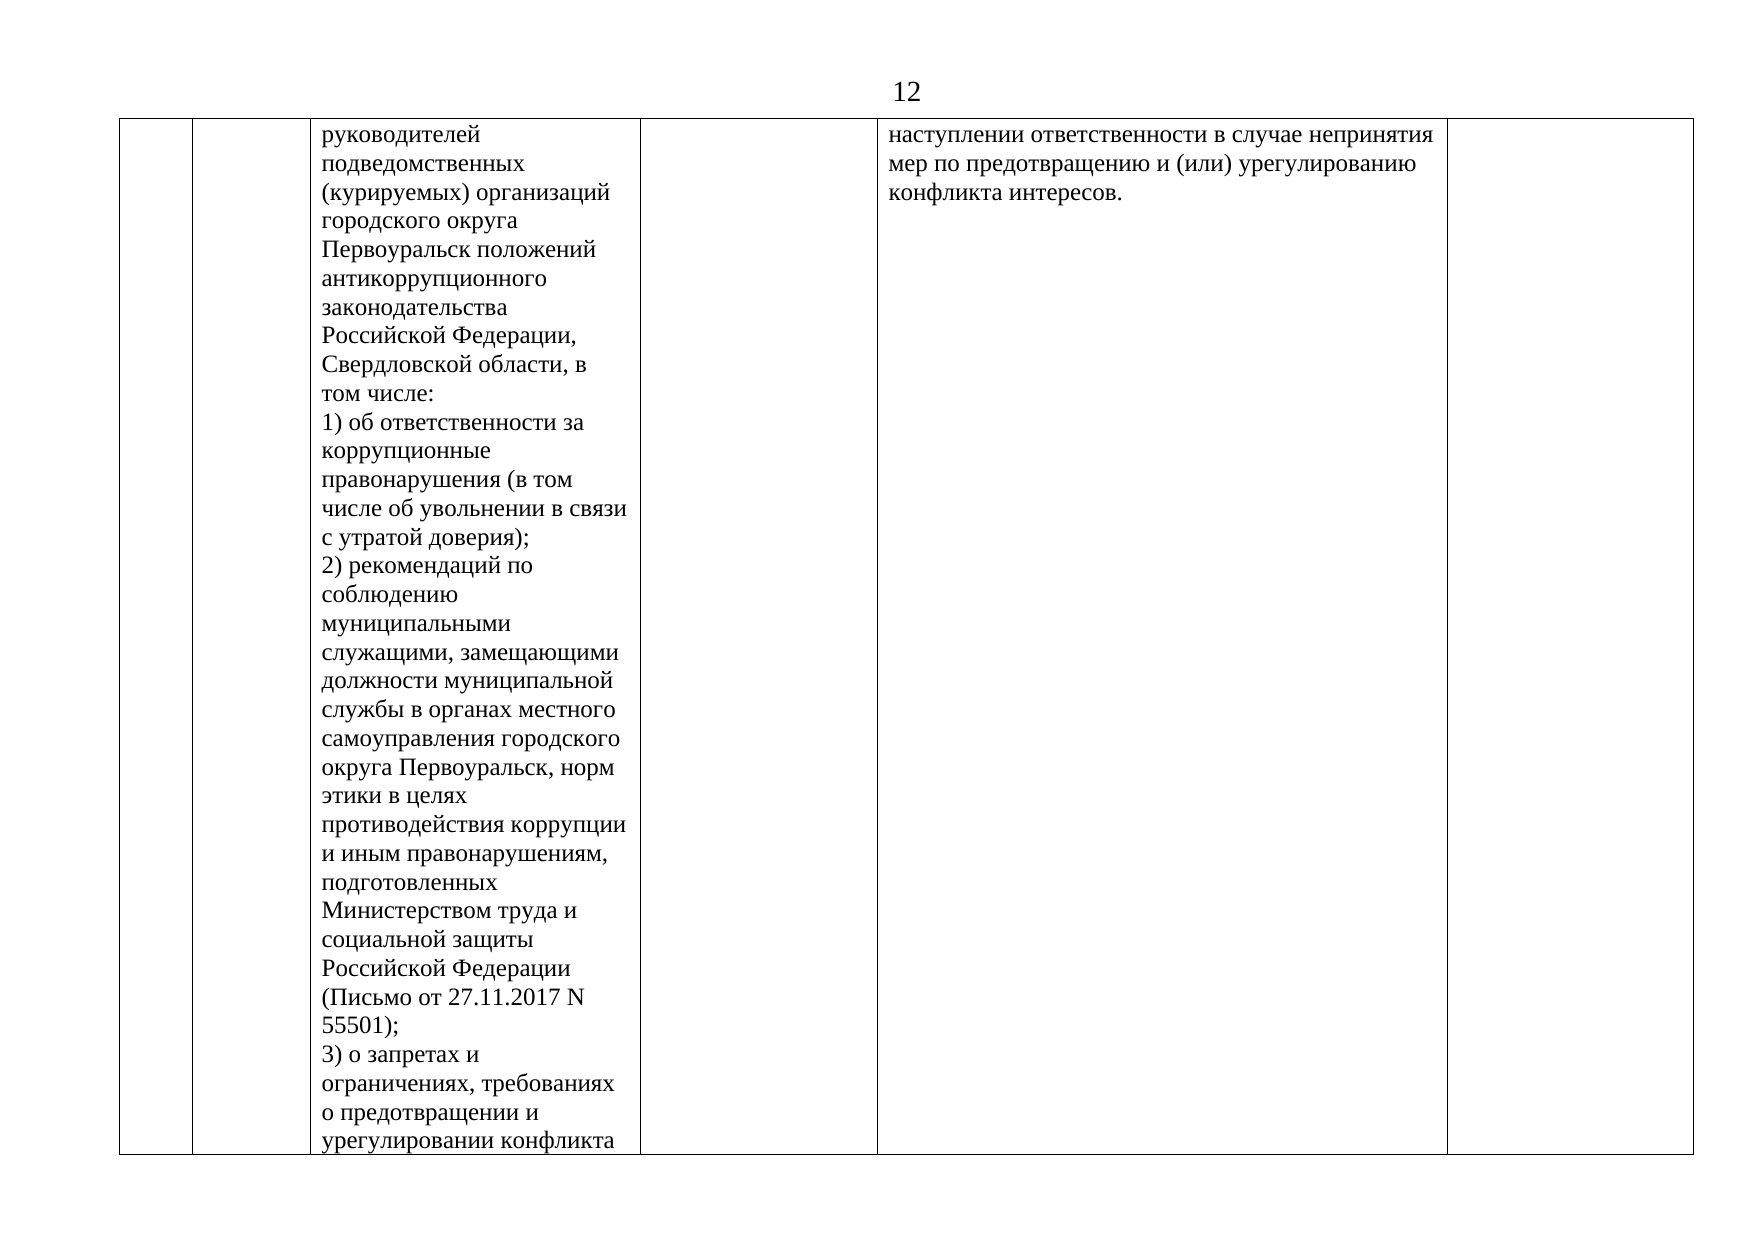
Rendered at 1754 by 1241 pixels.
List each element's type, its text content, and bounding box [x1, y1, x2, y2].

table_cell наступлении ответственности в случае непринятия мер по предотвращению и (или) урегулированию конфликта интересов. [878, 119, 1447, 1154]
table_cell руководителей подведомственных (курируемых) организаций городского округа Первоуральск положений антикоррупционного законодательства Российской Федерации, Свердловской области, в том числе: 1) об ответственности за коррупционные правонарушения (в том числе об увольнении в связи с утратой доверия); 2) рекомендаций по соблюдению муниципальными служащими, замещающими должности муниципальной службы в органах местного самоуправления городского округа Первоуральск, норм этики в целях противодействия коррупции и иным правонарушениям, подготовленных Министерством труда и социальной защиты Российской Федерации (Письмо от 27.11.2017 N 55501); 3) о запретах и ограничениях, требованиях о предотвращении и урегулировании конфликта [311, 119, 640, 1154]
table_cell [120, 119, 192, 1154]
table_cell [641, 119, 877, 1154]
table_cell [193, 119, 310, 1154]
table_cell [1448, 119, 1693, 1154]
